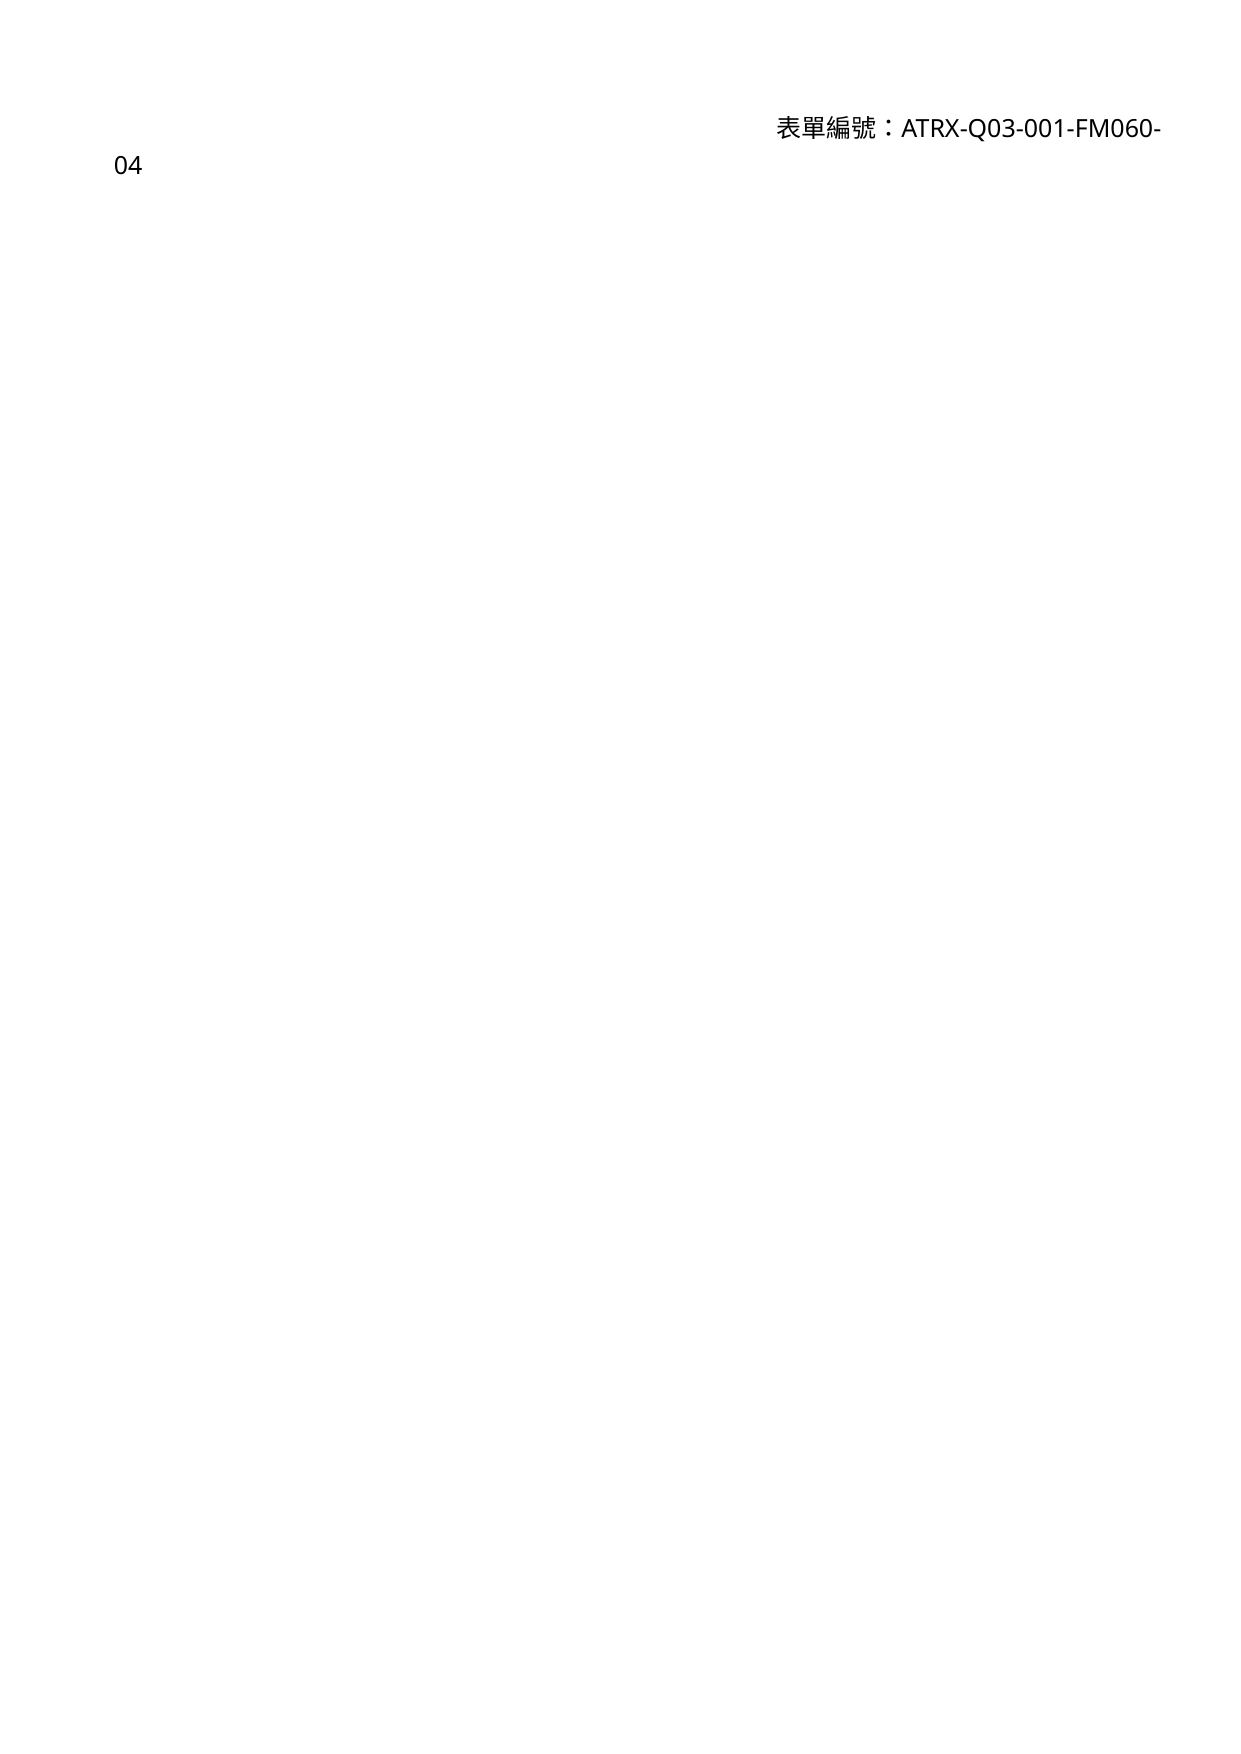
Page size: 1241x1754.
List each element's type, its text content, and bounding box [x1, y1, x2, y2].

text 表單編號：ATRX-Q03-001-FM060-04 [114, 108, 1181, 183]
